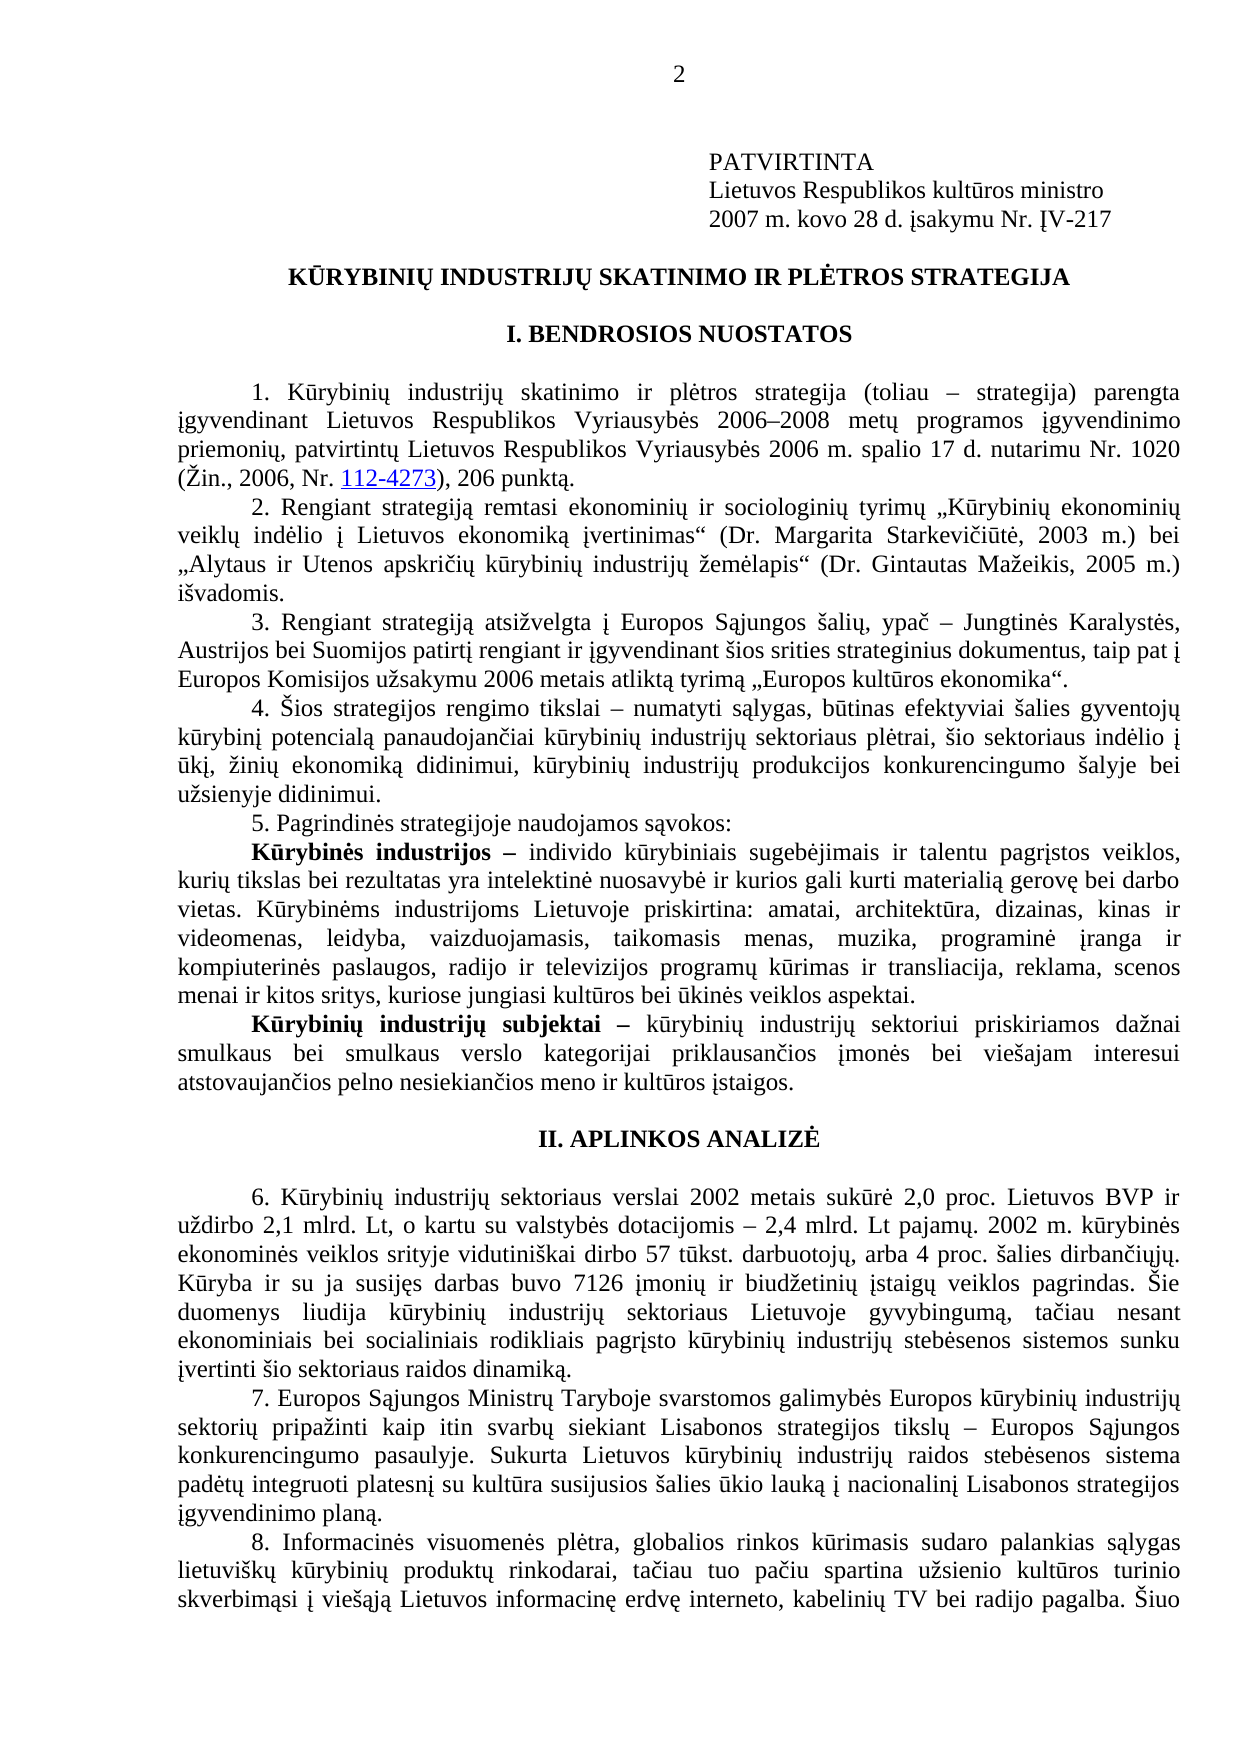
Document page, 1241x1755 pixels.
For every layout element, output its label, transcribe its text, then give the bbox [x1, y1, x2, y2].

text Kūrybinės industrijos – individo kūrybiniais sugebėjimais ir talentu pagrįstos veiklos, kurių tikslas bei rezultatas yra intelektinė nuosavybė ir kurios gali kurti materialią gerovę bei darbo vietas. Kūrybinėms industrijoms Lietuvoje priskirtina: amatai, architektūra, dizainas, kinas ir videomenas, leidyba, vaizduojamasis, taikomasis menas, muzika, programinė įranga ir kompiuterinės paslaugos, radijo ir televizijos programų kūrimas ir transliacija, reklama, scenos menai ir kitos sritys, kuriose jungiasi kultūros bei ūkinės veiklos aspektai. [177, 837, 1181, 1009]
text 2007 m. kovo 28 d. įsakymu Nr. ĮV-217 [177, 204, 1181, 233]
text 2. Rengiant strategiją remtasi ekonominių ir sociologinių tyrimų „Kūrybinių ekonominių veiklų indėlio į Lietuvos ekonomiką įvertinimas“ (Dr. Margarita Starkevičiūtė, 2003 m.) bei „Alytaus ir Utenos apskričių kūrybinių industrijų žemėlapis“ (Dr. Gintautas Mažeikis, 2005 m.) išvadomis. [177, 492, 1181, 607]
text I. BENDROSIOS NUOSTATOS [177, 319, 1181, 348]
text Lietuvos Respublikos kultūros ministro [177, 176, 1181, 204]
text 5. Pagrindinės strategijoje naudojamos sąvokos: [177, 808, 1181, 837]
text 3. Rengiant strategiją atsižvelgta į Europos Sąjungos šalių, ypač – Jungtinės Karalystės, Austrijos bei Suomijos patirtį rengiant ir įgyvendinant šios srities strateginius dokumentus, taip pat į Europos Komisijos užsakymu 2006 metais atliktą tyrimą „Europos kultūros ekonomika“. [177, 607, 1181, 693]
text PATVIRTINTA [177, 147, 1181, 176]
text 1. Kūrybinių industrijų skatinimo ir plėtros strategija (toliau – strategija) parengta įgyvendinant Lietuvos Respublikos Vyriausybės 2006–2008 metų programos įgyvendinimo priemonių, patvirtintų Lietuvos Respublikos Vyriausybės 2006 m. spalio 17 d. nutarimu Nr. 1020 (Žin., 2006, Nr. 112-4273), 206 punktą. [177, 377, 1181, 492]
text 6. Kūrybinių industrijų sektoriaus verslai 2002 metais sukūrė 2,0 proc. Lietuvos BVP ir uždirbo 2,1 mlrd. Lt, o kartu su valstybės dotacijomis – 2,4 mlrd. Lt pajamų. 2002 m. kūrybinės ekonominės veiklos srityje vidutiniškai dirbo 57 tūkst. darbuotojų, arba 4 proc. šalies dirbančiųjų. Kūryba ir su ja susijęs darbas buvo 7126 įmonių ir biudžetinių įstaigų veiklos pagrindas. Šie duomenys liudija kūrybinių industrijų sektoriaus Lietuvoje gyvybingumą, tačiau nesant ekonominiais bei socialiniais rodikliais pagrįsto kūrybinių industrijų stebėsenos sistemos sunku įvertinti šio sektoriaus raidos dinamiką. [177, 1182, 1181, 1383]
text 4. Šios strategijos rengimo tikslai – numatyti sąlygas, būtinas efektyviai šalies gyventojų kūrybinį potencialą panaudojančiai kūrybinių industrijų sektoriaus plėtrai, šio sektoriaus indėlio į ūkį, žinių ekonomiką didinimui, kūrybinių industrijų produkcijos konkurencingumo šalyje bei užsienyje didinimui. [177, 693, 1181, 808]
text 7. Europos Sąjungos Ministrų Taryboje svarstomos galimybės Europos kūrybinių industrijų sektorių pripažinti kaip itin svarbų siekiant Lisabonos strategijos tikslų – Europos Sąjungos konkurencingumo pasaulyje. Sukurta Lietuvos kūrybinių industrijų raidos stebėsenos sistema padėtų integruoti platesnį su kultūra susijusios šalies ūkio lauką į nacionalinį Lisabonos strategijos įgyvendinimo planą. [177, 1383, 1181, 1527]
text KŪRYBINIŲ INDUSTRIJŲ SKATINIMO IR PLĖTROS STRATEGIJA [177, 262, 1181, 291]
text II. APLINKOS ANALIZĖ [177, 1124, 1181, 1153]
text 8. Informacinės visuomenės plėtra, globalios rinkos kūrimasis sudaro palankias sąlygas lietuviškų kūrybinių produktų rinkodarai, tačiau tuo pačiu spartina užsienio kultūros turinio skverbimąsi į viešąją Lietuvos informacinę erdvę interneto, kabelinių TV bei radijo pagalba. Šiuo [177, 1527, 1181, 1613]
text Kūrybinių industrijų subjektai – kūrybinių industrijų sektoriui priskiriamos dažnai smulkaus bei smulkaus verslo kategorijai priklausančios įmonės bei viešajam interesui atstovaujančios pelno nesiekiančios meno ir kultūros įstaigos. [177, 1009, 1181, 1096]
